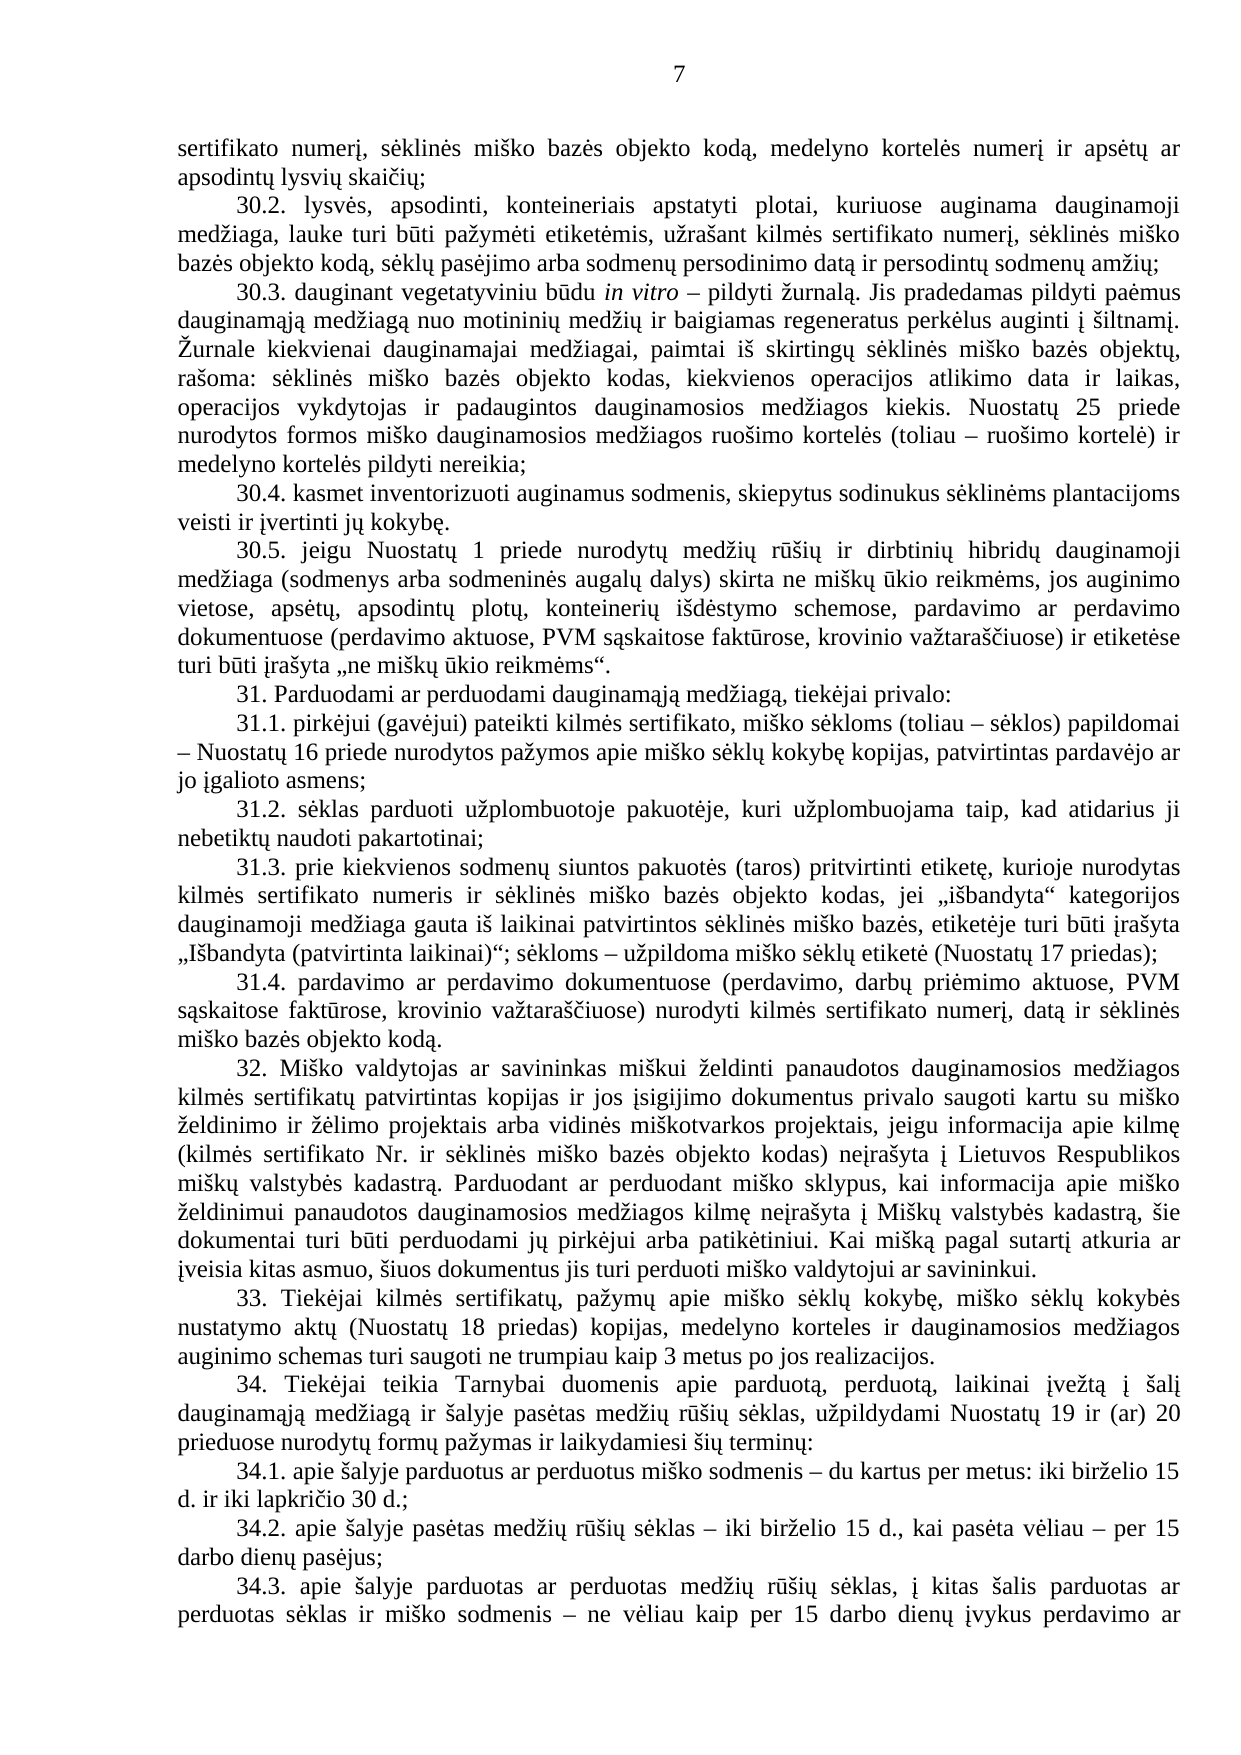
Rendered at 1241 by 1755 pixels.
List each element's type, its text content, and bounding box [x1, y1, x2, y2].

text 31. Parduodami ar perduodami dauginamąją medžiagą, tiekėjai privalo: [177, 679, 1181, 708]
text 31.4. pardavimo ar perdavimo dokumentuose (perdavimo, darbų priėmimo aktuose, PVM sąskaitose faktūrose, krovinio važtaraščiuose) nurodyti kilmės sertifikato numerį, datą ir sėklinės miško bazės objekto kodą. [177, 967, 1181, 1053]
text 30.4. kasmet inventorizuoti auginamus sodmenis, skiepytus sodinukus sėklinėms plantacijoms veisti ir įvertinti jų kokybę. [177, 478, 1181, 535]
text sertifikato numerį, sėklinės miško bazės objekto kodą, medelyno kortelės numerį ir apsėtų ar apsodintų lysvių skaičių; [177, 133, 1181, 190]
text 31.1. pirkėjui (gavėjui) pateikti kilmės sertifikato, miško sėkloms (toliau – sėklos) papildomai – Nuostatų 16 priede nurodytos pažymos apie miško sėklų kokybę kopijas, patvirtintas pardavėjo ar jo įgalioto asmens; [177, 708, 1181, 794]
text 33. Tiekėjai kilmės sertifikatų, pažymų apie miško sėklų kokybę, miško sėklų kokybės nustatymo aktų (Nuostatų 18 priedas) kopijas, medelyno korteles ir dauginamosios medžiagos auginimo schemas turi saugoti ne trumpiau kaip 3 metus po jos realizacijos. [177, 1283, 1181, 1369]
text 31.2. sėklas parduoti užplombuotoje pakuotėje, kuri užplombuojama taip, kad atidarius ji nebetiktų naudoti pakartotinai; [177, 794, 1181, 852]
text 30.3. dauginant vegetatyviniu būdu in vitro – pildyti žurnalą. Jis pradedamas pildyti paėmus dauginamąją medžiagą nuo motininių medžių ir baigiamas regeneratus perkėlus auginti į šiltnamį. Žurnale kiekvienai dauginamajai medžiagai, paimtai iš skirtingų sėklinės miško bazės objektų, rašoma: sėklinės miško bazės objekto kodas, kiekvienos operacijos atlikimo data ir laikas, operacijos vykdytojas ir padaugintos dauginamosios medžiagos kiekis. Nuostatų 25 priede nurodytos formos miško dauginamosios medžiagos ruošimo kortelės (toliau – ruošimo kortelė) ir medelyno kortelės pildyti nereikia; [177, 277, 1181, 478]
text 30.2. lysvės, apsodinti, konteineriais apstatyti plotai, kuriuose auginama dauginamoji medžiaga, lauke turi būti pažymėti etiketėmis, užrašant kilmės sertifikato numerį, sėklinės miško bazės objekto kodą, sėklų pasėjimo arba sodmenų persodinimo datą ir persodintų sodmenų amžių; [177, 190, 1181, 277]
text 34.2. apie šalyje pasėtas medžių rūšių sėklas – iki birželio 15 d., kai pasėta vėliau – per 15 darbo dienų pasėjus; [177, 1513, 1181, 1571]
text 31.3. prie kiekvienos sodmenų siuntos pakuotės (taros) pritvirtinti etiketę, kurioje nurodytas kilmės sertifikato numeris ir sėklinės miško bazės objekto kodas, jei „išbandyta“ kategorijos dauginamoji medžiaga gauta iš laikinai patvirtintos sėklinės miško bazės, etiketėje turi būti įrašyta „Išbandyta (patvirtinta laikinai)“; sėkloms – užpildoma miško sėklų etiketė (Nuostatų 17 priedas); [177, 852, 1181, 967]
text 34.1. apie šalyje parduotus ar perduotus miško sodmenis – du kartus per metus: iki birželio 15 d. ir iki lapkričio 30 d.; [177, 1456, 1181, 1513]
text 34. Tiekėjai teikia Tarnybai duomenis apie parduotą, perduotą, laikinai įvežtą į šalį dauginamąją medžiagą ir šalyje pasėtas medžių rūšių sėklas, užpildydami Nuostatų 19 ir (ar) 20 prieduose nurodytų formų pažymas ir laikydamiesi šių terminų: [177, 1369, 1181, 1456]
text 30.5. jeigu Nuostatų 1 priede nurodytų medžių rūšių ir dirbtinių hibridų dauginamoji medžiaga (sodmenys arba sodmeninės augalų dalys) skirta ne miškų ūkio reikmėms, jos auginimo vietose, apsėtų, apsodintų plotų, konteinerių išdėstymo schemose, pardavimo ar perdavimo dokumentuose (perdavimo aktuose, PVM sąskaitose faktūrose, krovinio važtaraščiuose) ir etiketėse turi būti įrašyta „ne miškų ūkio reikmėms“. [177, 535, 1181, 679]
text 32. Miško valdytojas ar savininkas miškui želdinti panaudotos dauginamosios medžiagos kilmės sertifikatų patvirtintas kopijas ir jos įsigijimo dokumentus privalo saugoti kartu su miško želdinimo ir žėlimo projektais arba vidinės miškotvarkos projektais, jeigu informacija apie kilmę (kilmės sertifikato Nr. ir sėklinės miško bazės objekto kodas) neįrašyta į Lietuvos Respublikos miškų valstybės kadastrą. Parduodant ar perduodant miško sklypus, kai informacija apie miško želdinimui panaudotos dauginamosios medžiagos kilmę neįrašyta į Miškų valstybės kadastrą, šie dokumentai turi būti perduodami jų pirkėjui arba patikėtiniui. Kai mišką pagal sutartį atkuria ar įveisia kitas asmuo, šiuos dokumentus jis turi perduoti miško valdytojui ar savininkui. [177, 1053, 1181, 1283]
text 34.3. apie šalyje parduotas ar perduotas medžių rūšių sėklas, į kitas šalis parduotas ar perduotas sėklas ir miško sodmenis – ne vėliau kaip per 15 darbo dienų įvykus perdavimo ar [177, 1571, 1181, 1628]
